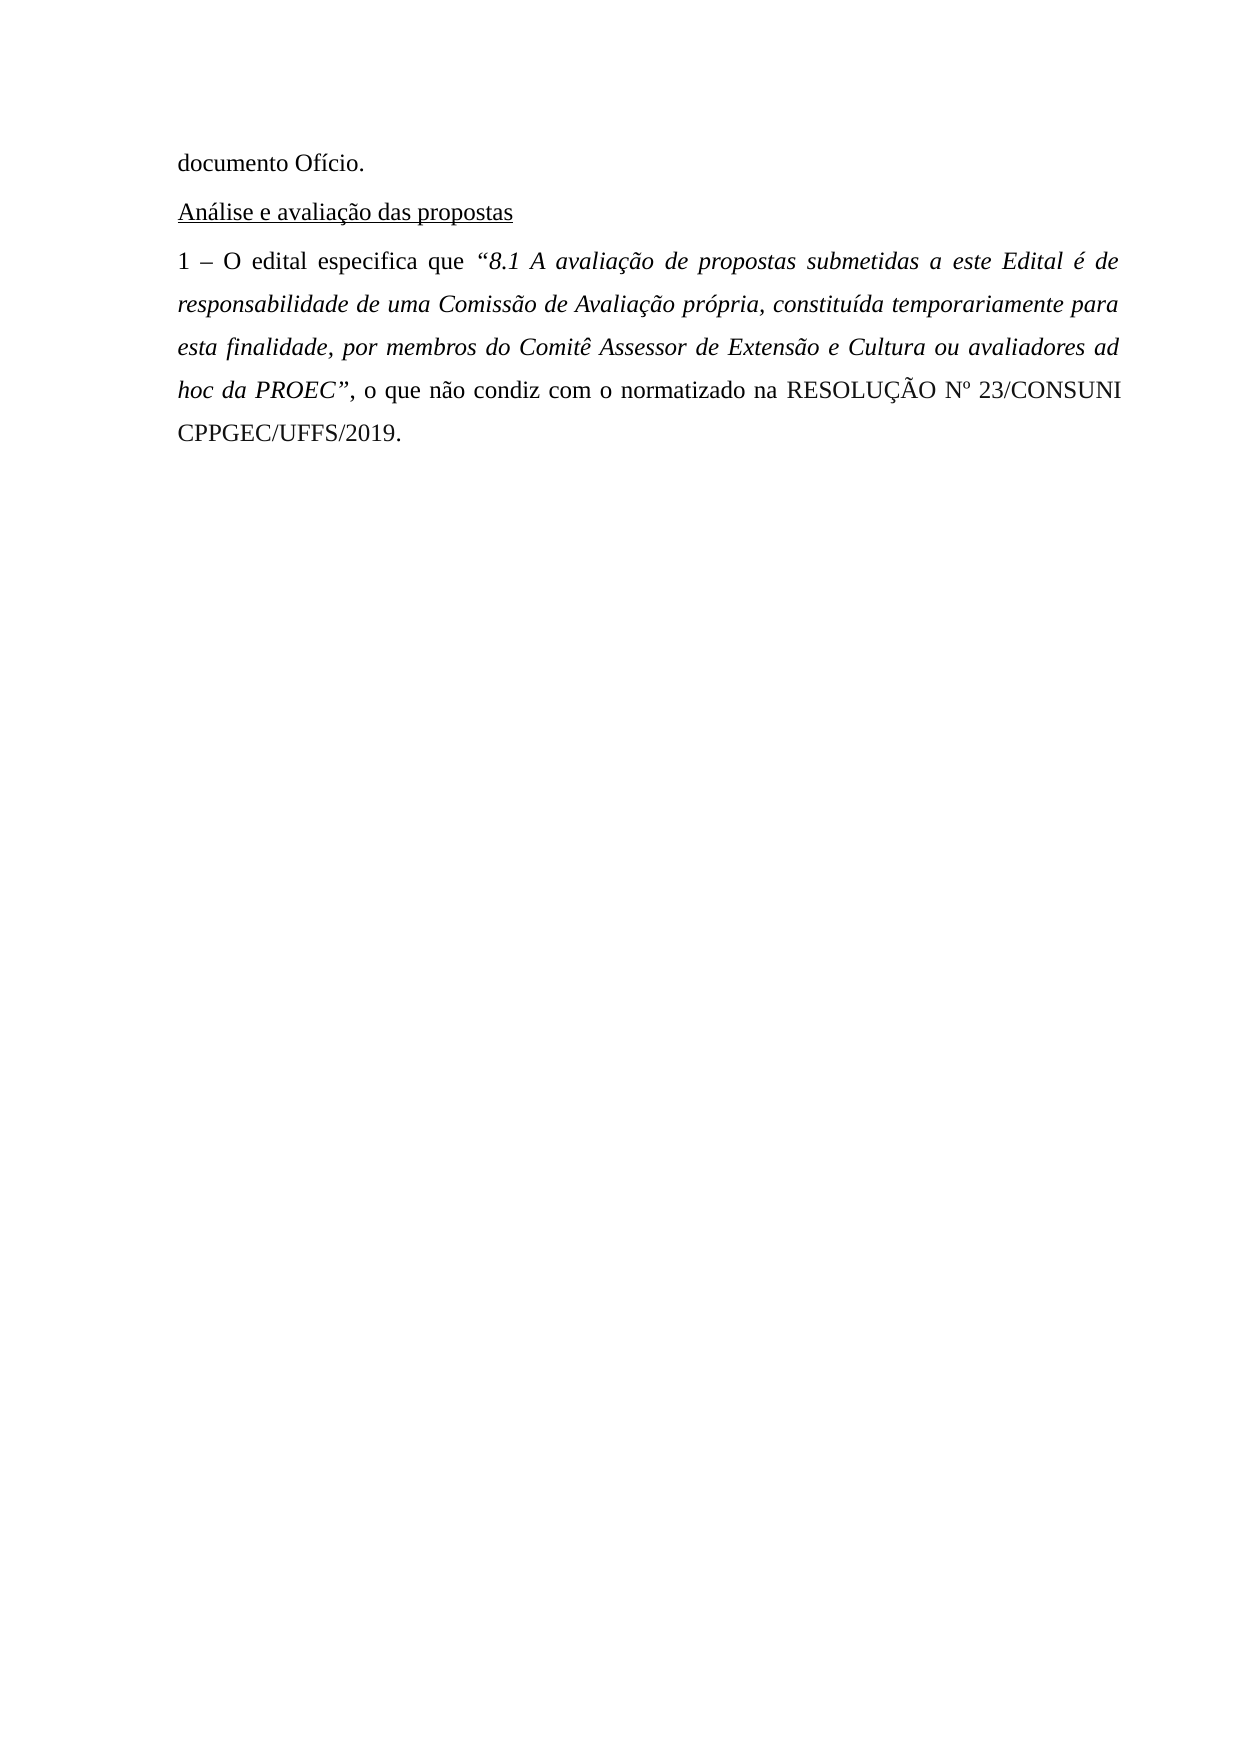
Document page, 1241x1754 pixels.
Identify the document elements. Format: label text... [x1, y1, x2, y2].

list documento Ofício. [177, 148, 1122, 176]
list 1 – O edital especifica que “8.1 A avaliação de propostas submetidas a este Edital é de responsabilidade de uma Comissão de Avaliação própria, constituída temporariamente para esta finalidade, por membros do Comitê Assessor de Extensão e Cultura ou avaliadores ad hoc da PROEC”, o que não condiz com o normatizado na RESOLUÇÃO Nº 23/CONSUNI CPPGEC/UFFS/2019. [177, 246, 1122, 447]
list Análise e avaliação das propostas [177, 197, 1122, 226]
